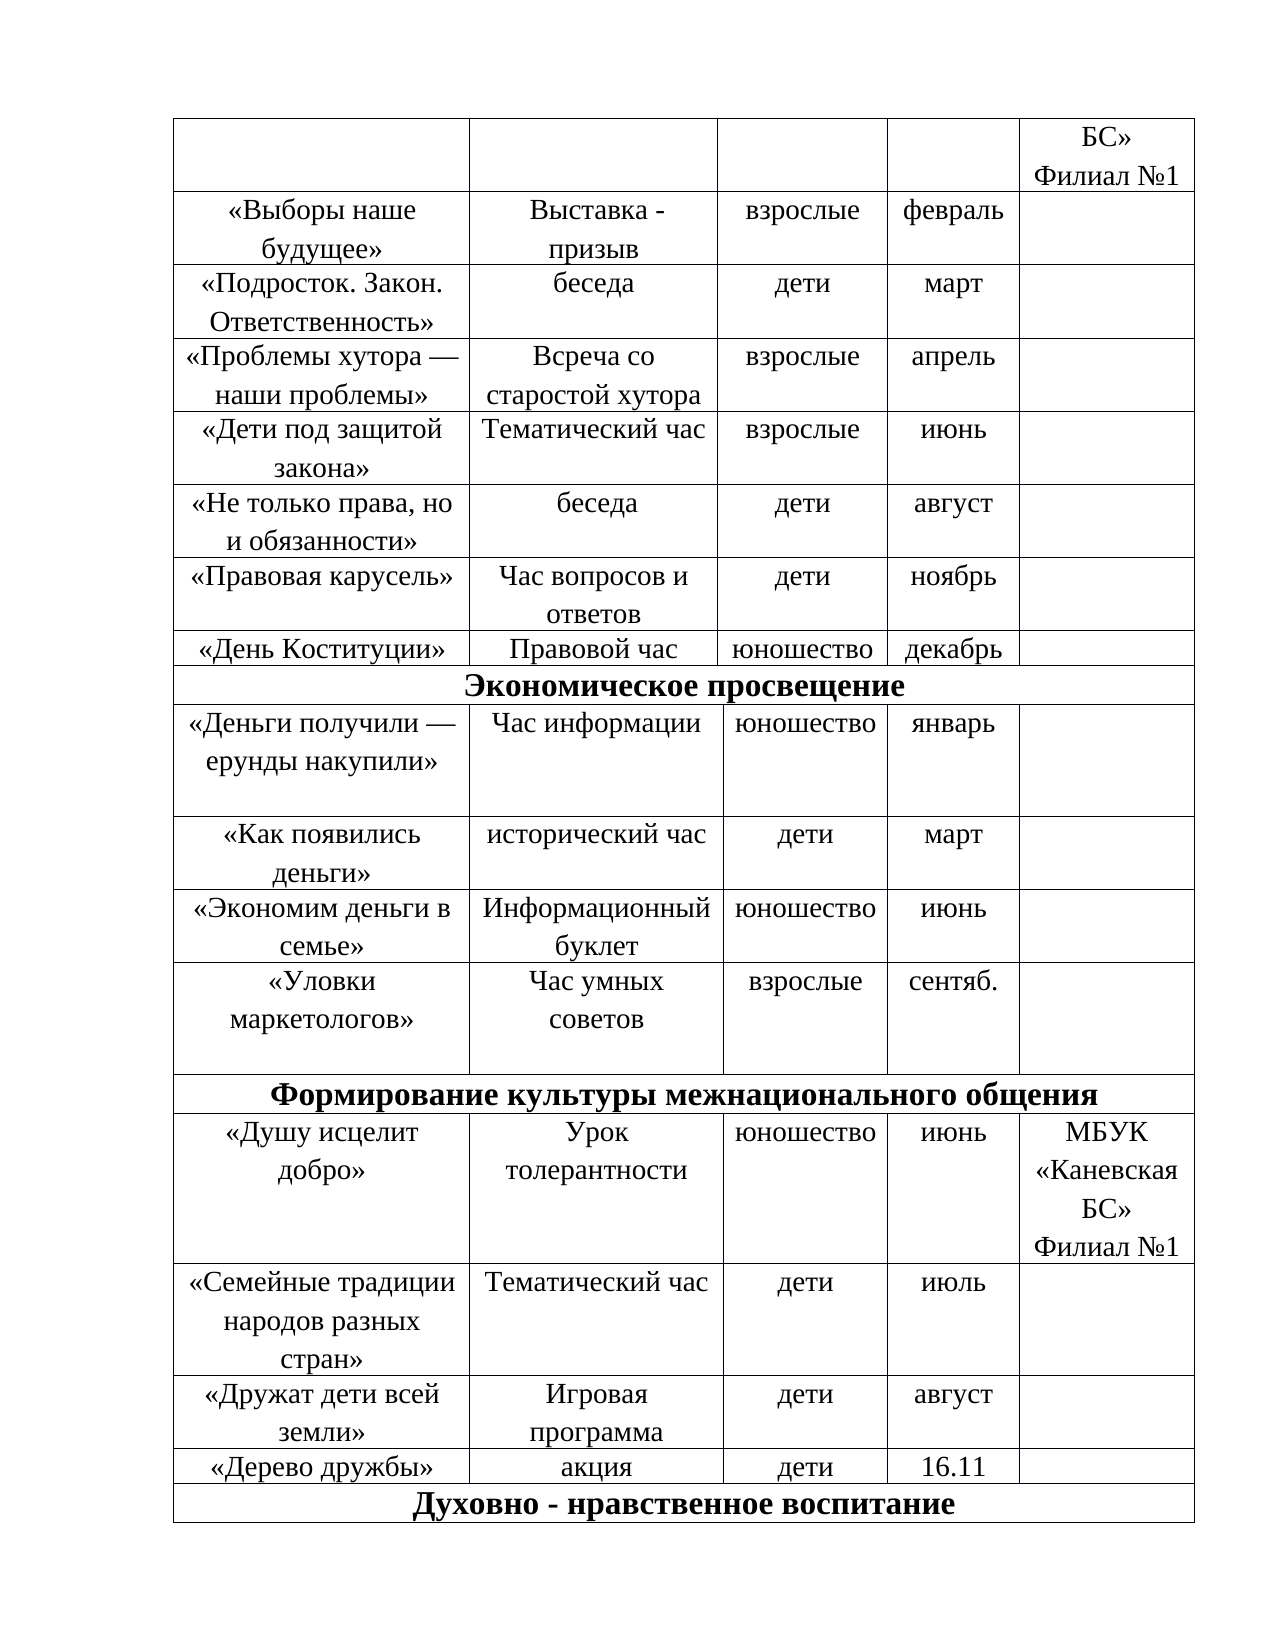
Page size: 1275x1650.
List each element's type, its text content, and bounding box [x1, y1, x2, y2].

table_cell январь [888, 705, 1019, 816]
table_cell [1020, 890, 1194, 962]
table_cell [1020, 412, 1194, 484]
table_cell [1020, 192, 1194, 264]
table_cell декабрь [888, 631, 1019, 664]
table_cell взрослые [718, 192, 887, 264]
table_cell [1020, 1449, 1194, 1482]
table_cell юношество [724, 1114, 887, 1263]
table_cell [1020, 339, 1194, 411]
table_cell март [888, 817, 1019, 889]
table_cell дети [724, 817, 887, 889]
table_cell Информационный буклет [470, 890, 723, 962]
table_cell «Подросток. Закон. Ответственность» [174, 265, 469, 337]
table_cell «Проблемы хутора — наши проблемы» [174, 339, 469, 411]
table_cell Формирование культуры межнационального общения [174, 1075, 1194, 1113]
table_cell «Выборы наше будущее» [174, 192, 469, 264]
table_cell дети [724, 1264, 887, 1375]
table_cell апрель [888, 339, 1019, 411]
table_cell [1020, 558, 1194, 630]
table_cell «Дружат дети всей земли» [174, 1376, 469, 1448]
table_cell [174, 119, 469, 191]
table_cell дети [718, 485, 887, 557]
table_cell июль [888, 1264, 1019, 1375]
table_cell [1020, 963, 1194, 1073]
table_cell сентяб. [888, 963, 1019, 1073]
table_cell юношество [718, 631, 887, 664]
table_cell Духовно - нравственное воспитание [174, 1484, 1194, 1522]
table_cell взрослые [724, 963, 887, 1073]
table_cell взрослые [718, 412, 887, 484]
table_cell Правовой час [470, 631, 717, 664]
table_cell дети [718, 265, 887, 337]
table_cell Час вопросов и ответов [470, 558, 717, 630]
table_cell «Семейные традиции народов разных стран» [174, 1264, 469, 1375]
table_cell Час умных советов [470, 963, 723, 1073]
table_cell [1020, 1376, 1194, 1448]
table_cell «День Коституции» [174, 631, 469, 664]
table_cell беседа [470, 485, 717, 557]
table_cell Игровая программа [470, 1376, 723, 1448]
table_cell беседа [470, 265, 717, 337]
table_cell дети [724, 1449, 887, 1482]
table_cell [1020, 1264, 1194, 1375]
table_cell февраль [888, 192, 1019, 264]
table_cell дети [718, 558, 887, 630]
table_cell Урок толерантности [470, 1114, 723, 1263]
table_cell [1020, 817, 1194, 889]
table_cell Час информации [470, 705, 723, 816]
table_cell июнь [888, 412, 1019, 484]
table_cell июнь [888, 1114, 1019, 1263]
table_cell [1020, 705, 1194, 816]
table_cell «Уловки маркетологов» [174, 963, 469, 1073]
table_cell БС» Филиал №1 [1020, 119, 1194, 191]
table_cell «Дерево дружбы» [174, 1449, 469, 1482]
table_cell Экономическое просвещение [174, 666, 1194, 704]
table_cell МБУК «Каневская БС» Филиал №1 [1020, 1114, 1194, 1263]
table_cell март [888, 265, 1019, 337]
table_cell «Душу исцелит добро» [174, 1114, 469, 1263]
table_cell Тематический час [470, 1264, 723, 1375]
table_cell 16.11 [888, 1449, 1019, 1482]
table_cell Всреча со старостой хутора [470, 339, 717, 411]
table_cell [1020, 485, 1194, 557]
table_cell акция [470, 1449, 723, 1482]
table_cell взрослые [718, 339, 887, 411]
table_cell [718, 119, 887, 191]
table_cell «Экономим деньги в семье» [174, 890, 469, 962]
table_cell июнь [888, 890, 1019, 962]
table_cell [1020, 631, 1194, 664]
table_cell «Как появились деньги» [174, 817, 469, 889]
table_cell «Не только права, но и обязанности» [174, 485, 469, 557]
table_cell Выставка - призыв [470, 192, 717, 264]
table_cell исторический час [470, 817, 723, 889]
table_cell юношество [724, 890, 887, 962]
table_cell ноябрь [888, 558, 1019, 630]
table_cell дети [724, 1376, 887, 1448]
table_cell август [888, 485, 1019, 557]
table_cell август [888, 1376, 1019, 1448]
table_cell Тематический час [470, 412, 717, 484]
table_cell [888, 119, 1019, 191]
table_cell «Дети под защитой закона» [174, 412, 469, 484]
table_cell [1020, 265, 1194, 337]
table_cell юношество [724, 705, 887, 816]
table_cell [470, 119, 717, 191]
table_cell «Правовая карусель» [174, 558, 469, 630]
table_cell «Деньги получили — ерунды накупили» [174, 705, 469, 816]
